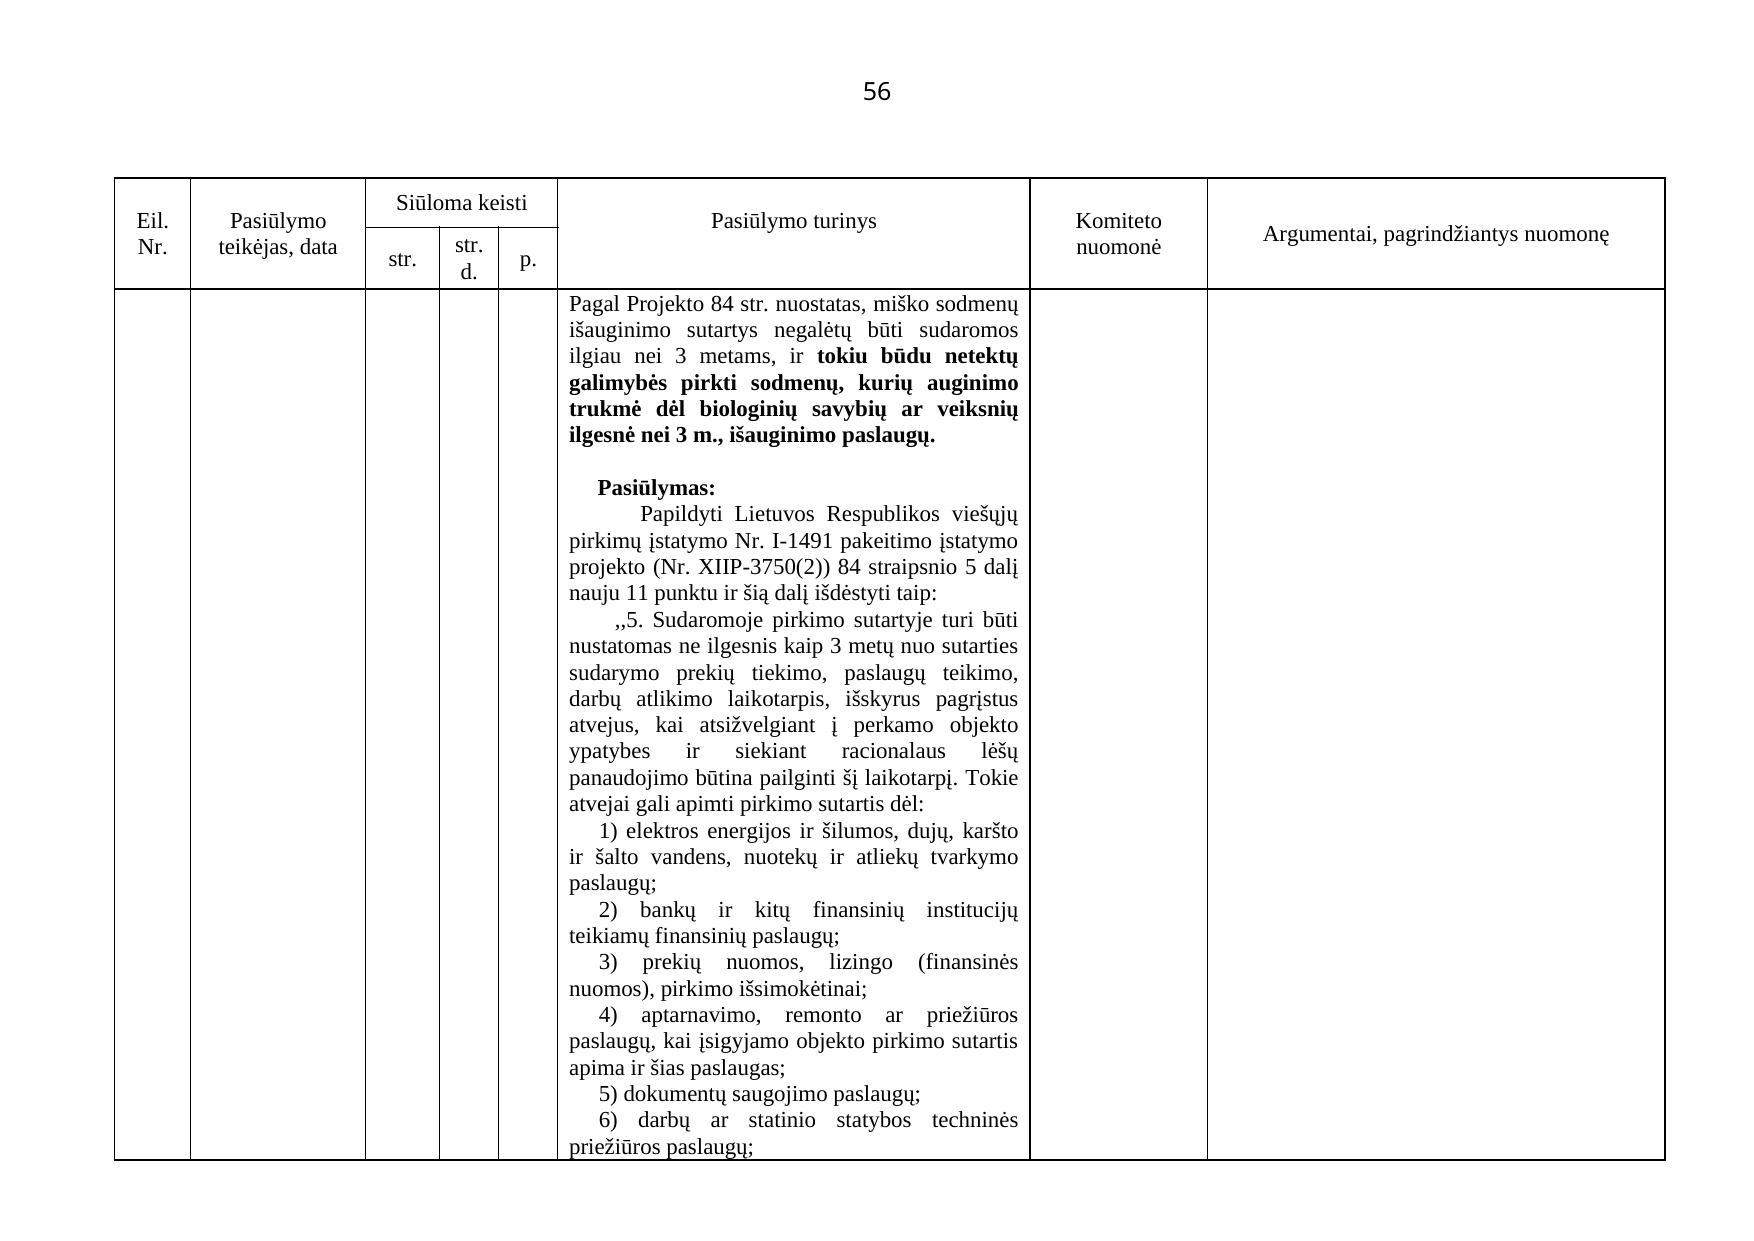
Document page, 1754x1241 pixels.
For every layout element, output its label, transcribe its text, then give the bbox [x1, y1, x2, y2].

table_cell [499, 290, 557, 1159]
table_cell Pagal Projekto 84 str. nuostatas, miško sodmenų išauginimo sutartys negalėtų būti sudaromos ilgiau nei 3 metams, ir tokiu būdu netektų galimybės pirkti sodmenų, kurių auginimo trukmė dėl biologinių savybių ar veiksnių ilgesnė nei 3 m., išauginimo paslaugų. Pasiūlymas: Papildyti Lietuvos Respublikos viešųjų pirkimų įstatymo Nr. I-1491 pakeitimo įstatymo projekto (Nr. XIIP-3750(2)) 84 straipsnio 5 dalį nauju 11 punktu ir šią dalį išdėstyti taip: ,,5. Sudaromoje pirkimo sutartyje turi būti nustatomas ne ilgesnis kaip 3 metų nuo sutarties sudarymo prekių tiekimo, paslaugų teikimo, darbų atlikimo laikotarpis, išskyrus pagrįstus atvejus, kai atsižvelgiant į perkamo objekto ypatybes ir siekiant racionalaus lėšų panaudojimo būtina pailginti šį laikotarpį. Tokie atvejai gali apimti pirkimo sutartis dėl: 1) elektros energijos ir šilumos, dujų, karšto ir šalto vandens, nuotekų ir atliekų tvarkymo paslaugų; 2) bankų ir kitų finansinių institucijų teikiamų finansinių paslaugų; 3) prekių nuomos, lizingo (finansinės nuomos), pirkimo išsimokėtinai; 4) aptarnavimo, remonto ar priežiūros paslaugų, kai įsigyjamo objekto pirkimo sutartis apima ir šias paslaugas; 5) dokumentų saugojimo paslaugų; 6) darbų ar statinio statybos techninės priežiūros paslaugų; [558, 290, 1029, 1159]
table_header Komiteto nuomonė [1031, 179, 1207, 288]
table_cell str. [366, 228, 439, 288]
table_cell [440, 290, 498, 1159]
table_cell [191, 290, 365, 1159]
table_header Siūloma keisti [366, 179, 557, 226]
table_cell str. d. [440, 228, 498, 288]
table_header Argumentai, pagrindžiantys nuomonę [1208, 179, 1664, 288]
table_cell p. [499, 228, 557, 288]
table_cell [115, 290, 190, 1159]
table_cell [366, 290, 439, 1159]
table_cell [1208, 290, 1664, 1159]
table_header Eil. Nr. [115, 179, 190, 288]
table_header Pasiūlymo teikėjas, data [191, 179, 365, 288]
table_header Pasiūlymo turinys [558, 179, 1029, 288]
table_cell [1031, 290, 1207, 1159]
